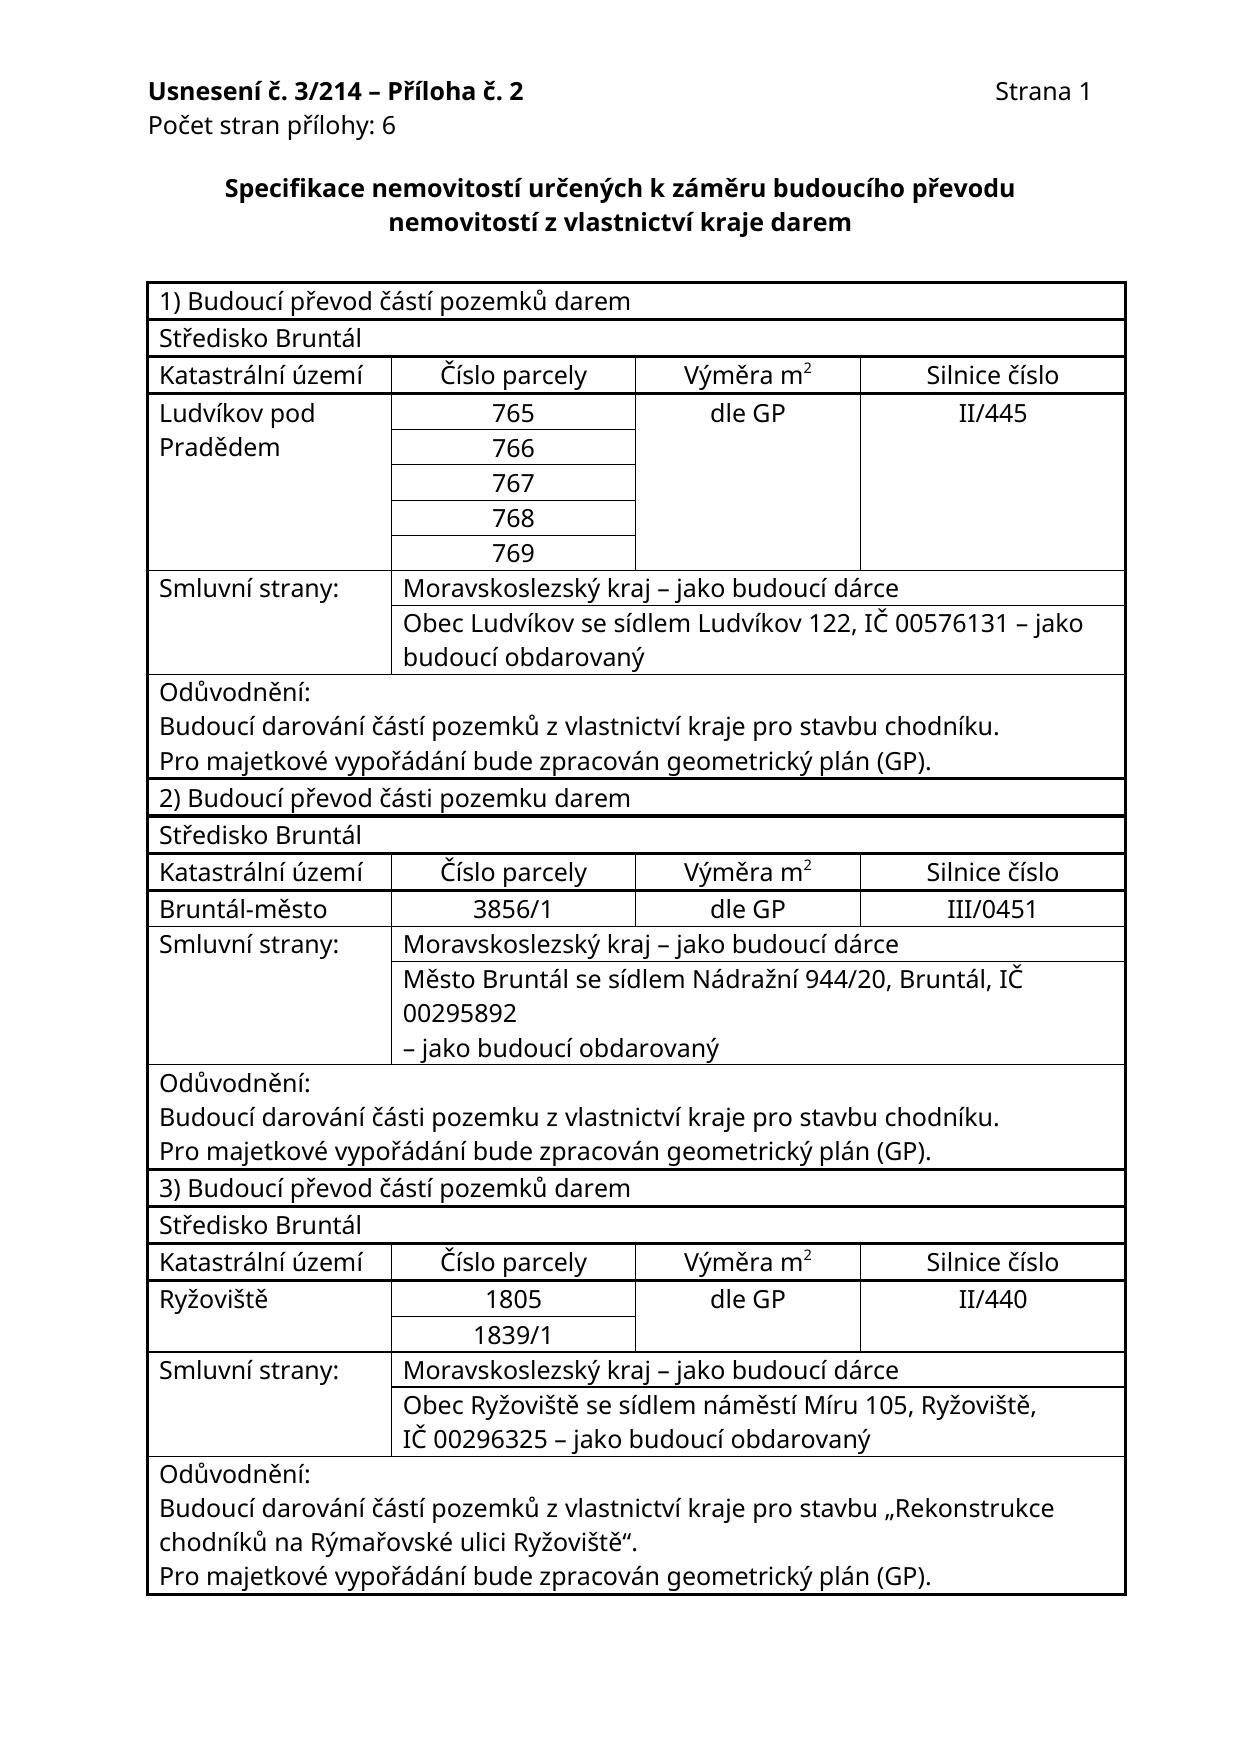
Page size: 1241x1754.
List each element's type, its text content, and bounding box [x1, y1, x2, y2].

table_cell dle GP [636, 1282, 860, 1351]
table_cell Bruntál-město [149, 892, 391, 926]
table_cell 769 [392, 536, 635, 570]
table_cell Město Bruntál se sídlem Nádražní 944/20, Bruntál, IČ 00295892 – jako budoucí obdarovaný [392, 962, 1124, 1064]
table_header 1) Budoucí převod částí pozemků darem [149, 284, 1124, 318]
table_cell Katastrální území [149, 1245, 391, 1279]
table_cell Obec Ludvíkov se sídlem Ludvíkov 122, IČ 00576131 – jako budoucí obdarovaný [392, 606, 1124, 674]
table_cell 3) Budoucí převod částí pozemků darem [149, 1171, 1124, 1205]
table_cell Katastrální území [149, 358, 391, 392]
table_cell II/440 [861, 1282, 1124, 1351]
table_cell dle GP [636, 395, 860, 570]
table_cell Ryžoviště [149, 1282, 391, 1351]
table_cell Obec Ryžoviště se sídlem náměstí Míru 105, Ryžoviště, IČ 00296325 – jako budoucí obdarovaný [392, 1388, 1124, 1456]
table_cell Výměra m2 [636, 855, 860, 889]
table_cell Středisko Bruntál [149, 1208, 1124, 1242]
table_cell 1805 [392, 1282, 635, 1316]
table_cell Středisko Bruntál [149, 321, 1124, 355]
text Specifikace nemovitostí určených k záměru budoucího převodu nemovitostí z vlastnictví kraje darem [148, 171, 1092, 239]
table_cell Výměra m2 [636, 1245, 860, 1279]
table_cell III/0451 [861, 892, 1124, 926]
table_cell Silnice číslo [861, 855, 1124, 889]
table_cell Odůvodnění: Budoucí darování částí pozemků z vlastnictví kraje pro stavbu „Rekonstrukce chodníků na Rýmařovské ulici Ryžoviště“. Pro majetkové vypořádání bude zpracován geometrický plán (GP). [149, 1457, 1124, 1593]
table_cell Ludvíkov pod Pradědem [149, 395, 391, 570]
table_cell Odůvodnění: Budoucí darování části pozemku z vlastnictví kraje pro stavbu chodníku. Pro majetkové vypořádání bude zpracován geometrický plán (GP). [149, 1065, 1124, 1167]
table_cell 766 [392, 430, 635, 464]
table_cell Odůvodnění: Budoucí darování částí pozemků z vlastnictví kraje pro stavbu chodníku. Pro majetkové vypořádání bude zpracován geometrický plán (GP). [149, 675, 1124, 777]
table_cell Moravskoslezský kraj – jako budoucí dárce [392, 927, 1124, 961]
table_cell 767 [392, 465, 635, 499]
table_cell 1839/1 [392, 1317, 635, 1351]
table_cell Moravskoslezský kraj – jako budoucí dárce [392, 571, 1124, 605]
table_cell Moravskoslezský kraj – jako budoucí dárce [392, 1353, 1124, 1386]
table_cell Číslo parcely [392, 358, 635, 392]
table_cell Smluvní strany: [149, 1353, 391, 1456]
table_cell Silnice číslo [861, 358, 1124, 392]
table_cell Číslo parcely [392, 1245, 635, 1279]
table_cell Smluvní strany: [149, 571, 391, 674]
table_cell Středisko Bruntál [149, 818, 1124, 852]
table_cell Číslo parcely [392, 855, 635, 889]
table_cell Smluvní strany: [149, 927, 391, 1064]
table_cell II/445 [861, 395, 1124, 570]
table_cell Výměra m2 [636, 358, 860, 392]
table_cell 765 [392, 395, 635, 429]
table_cell Silnice číslo [861, 1245, 1124, 1279]
table_cell dle GP [636, 892, 860, 926]
table_cell 2) Budoucí převod části pozemku darem [149, 780, 1124, 814]
table_cell 768 [392, 501, 635, 534]
table_cell 3856/1 [392, 892, 635, 926]
table_cell Katastrální území [149, 855, 391, 889]
